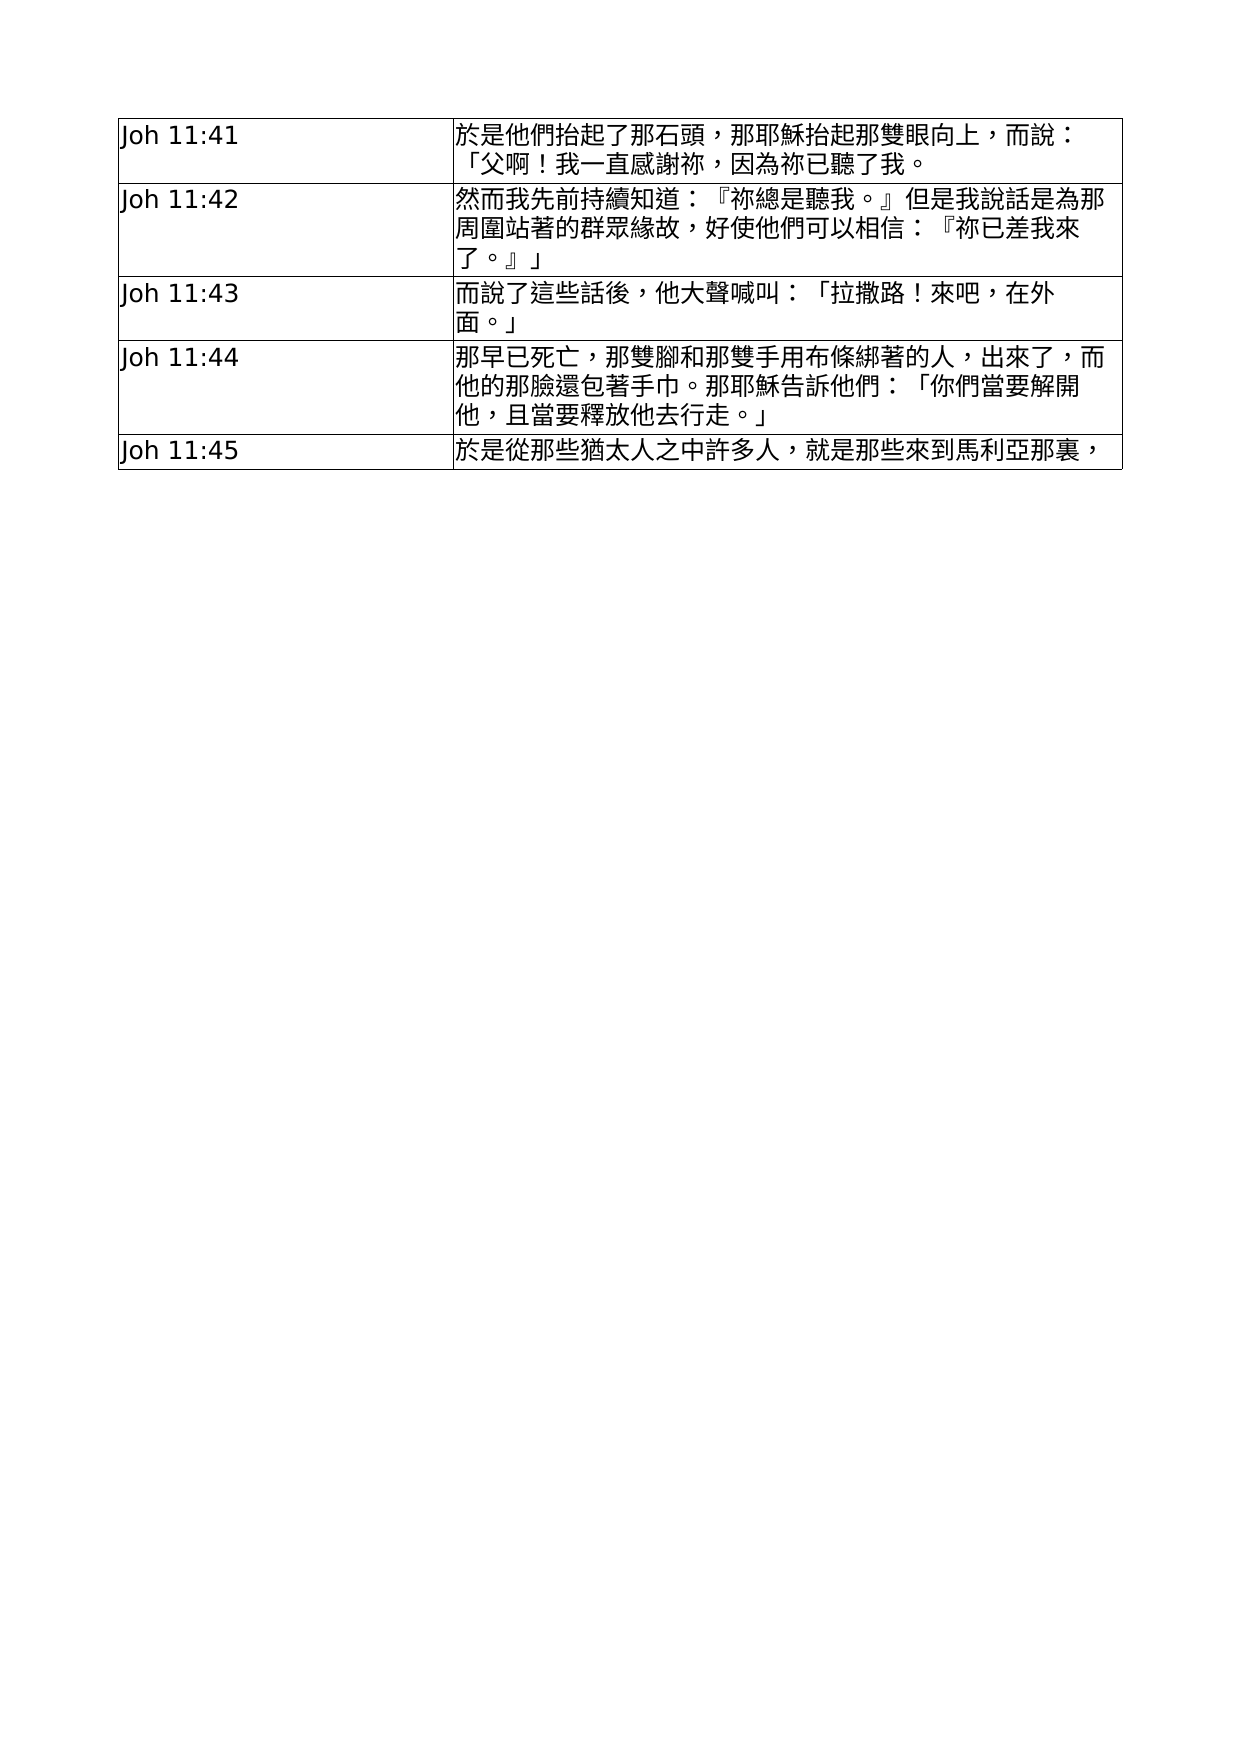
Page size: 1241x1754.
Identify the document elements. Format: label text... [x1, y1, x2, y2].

table_cell Joh 11:43 [119, 277, 453, 340]
table_cell Joh 11:42 [119, 184, 453, 276]
table_cell 那早已死亡，那雙腳和那雙手用布條綁著的人，出來了，而他的那臉還包著手巾。那耶穌告訴他們：「你們當要解開他，且當要釋放他去行走。」 [454, 341, 1122, 433]
table_cell Joh 11:44 [119, 341, 453, 433]
table_cell 於是從那些猶太人之中許多人，就是那些來到馬利亞那裏， [454, 435, 1122, 469]
table_cell Joh 11:45 [119, 435, 453, 469]
table_cell 於是他們抬起了那石頭，那耶穌抬起那雙眼向上，而說：「父啊！我一直感謝祢，因為祢已聽了我。 [454, 119, 1122, 182]
table_cell 而說了這些話後，他大聲喊叫：「拉撒路！來吧，在外面。」 [454, 277, 1122, 340]
table_cell 然而我先前持續知道：『祢總是聽我。』但是我說話是為那周圍站著的群眾緣故，好使他們可以相信：『祢已差我來了。』」 [454, 184, 1122, 276]
table_cell Joh 11:41 [119, 119, 453, 182]
